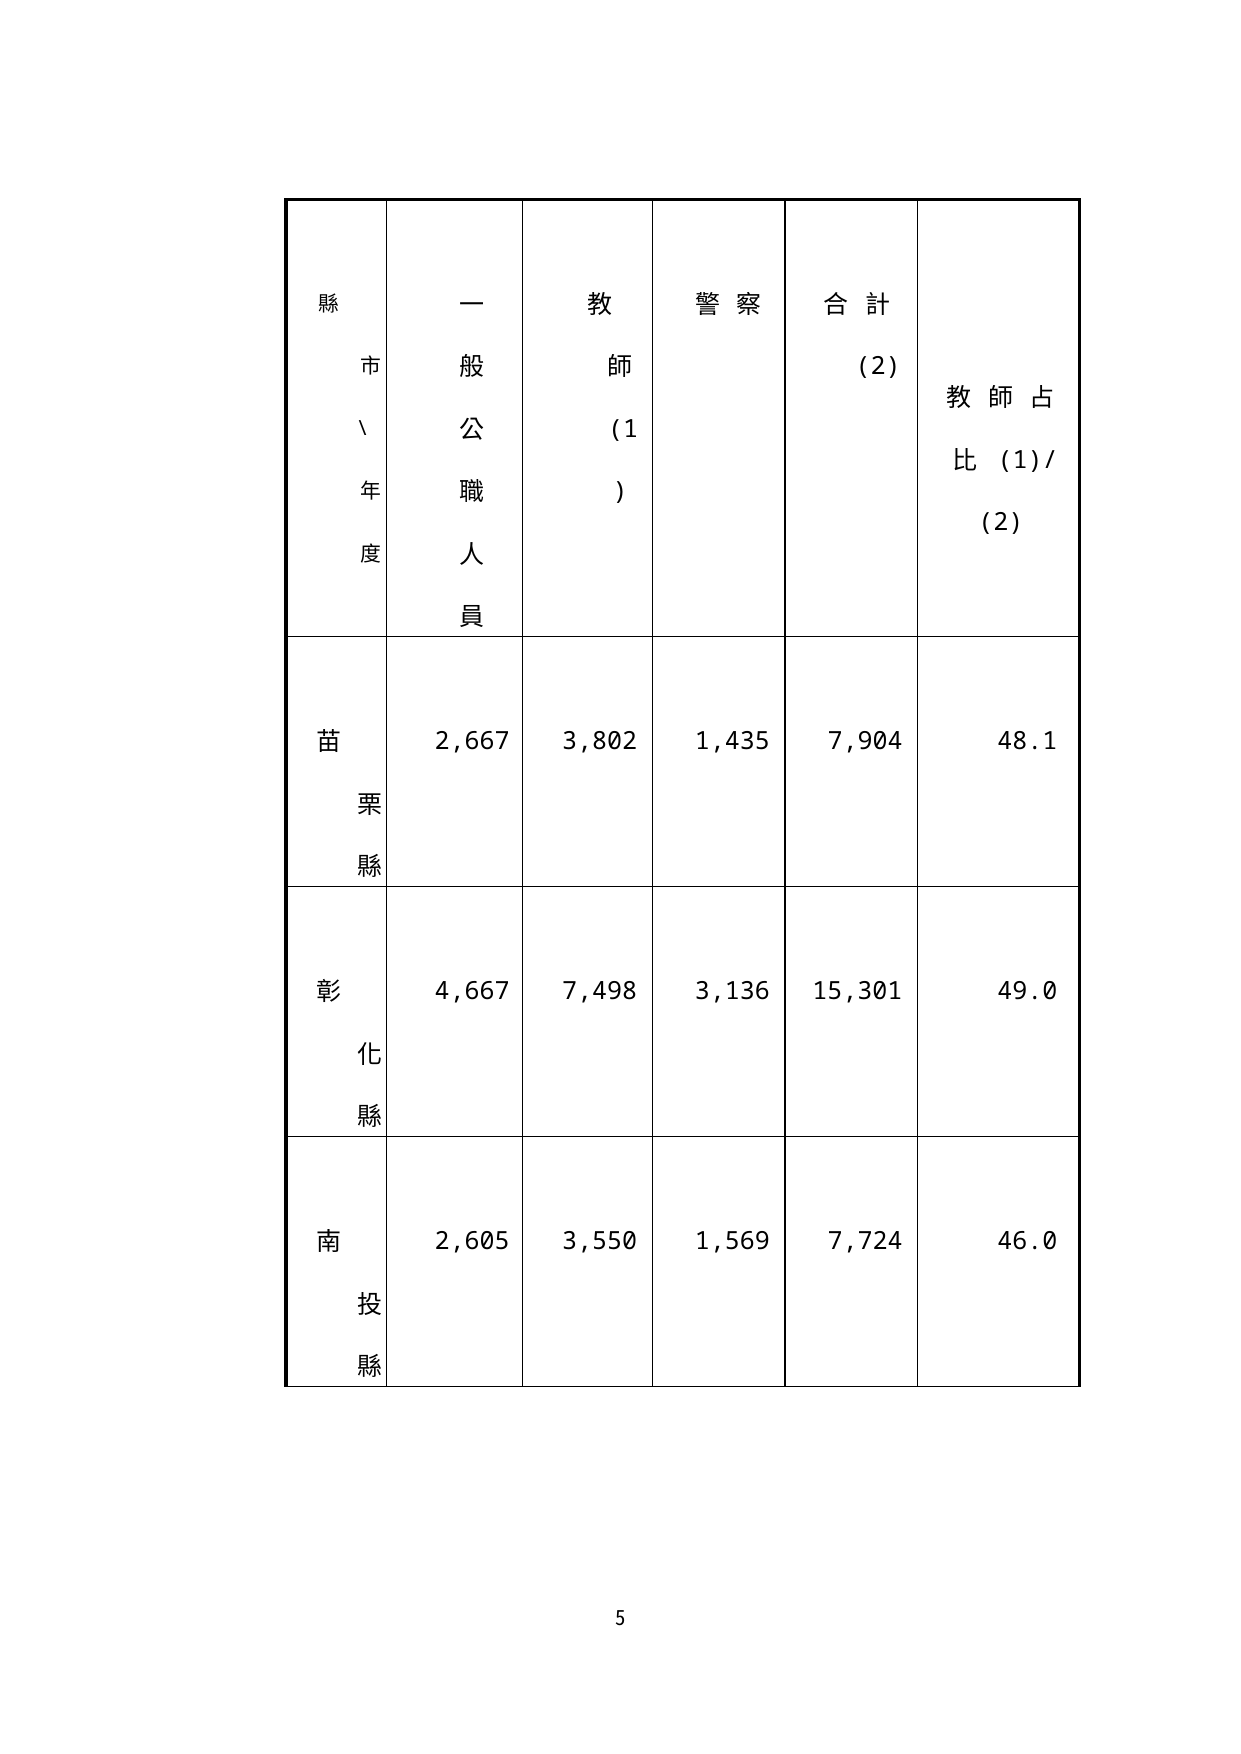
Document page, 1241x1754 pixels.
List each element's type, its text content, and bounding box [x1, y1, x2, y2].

table_cell 1,569 [653, 1137, 784, 1386]
table_header 縣市\年度 [288, 201, 386, 636]
table_cell 7,904 [786, 637, 917, 886]
table_cell 1,435 [653, 637, 784, 886]
table_cell 3,550 [523, 1137, 652, 1386]
table_header 一般公職人員 [387, 201, 522, 636]
table_cell 南投縣 [288, 1137, 386, 1386]
table_cell 2,605 [387, 1137, 522, 1386]
table_cell 7,724 [786, 1137, 917, 1386]
table_cell 7,498 [523, 887, 652, 1136]
table_cell 46.0 [918, 1137, 1078, 1386]
table_cell 4,667 [387, 887, 522, 1136]
table_cell 苗栗縣 [288, 637, 386, 886]
table_cell 2,667 [387, 637, 522, 886]
table_header 合計(2) [786, 201, 917, 636]
table_cell 彰化縣 [288, 887, 386, 1136]
table_cell 49.0 [918, 887, 1078, 1136]
table_header 警察 [653, 201, 784, 636]
table_header 教師占比(1)/(2) [918, 201, 1078, 636]
table_cell 3,802 [523, 637, 652, 886]
table_cell 15,301 [786, 887, 917, 1136]
table_cell 48.1 [918, 637, 1078, 886]
table_cell 3,136 [653, 887, 784, 1136]
table_header 教師(1) [523, 201, 652, 636]
